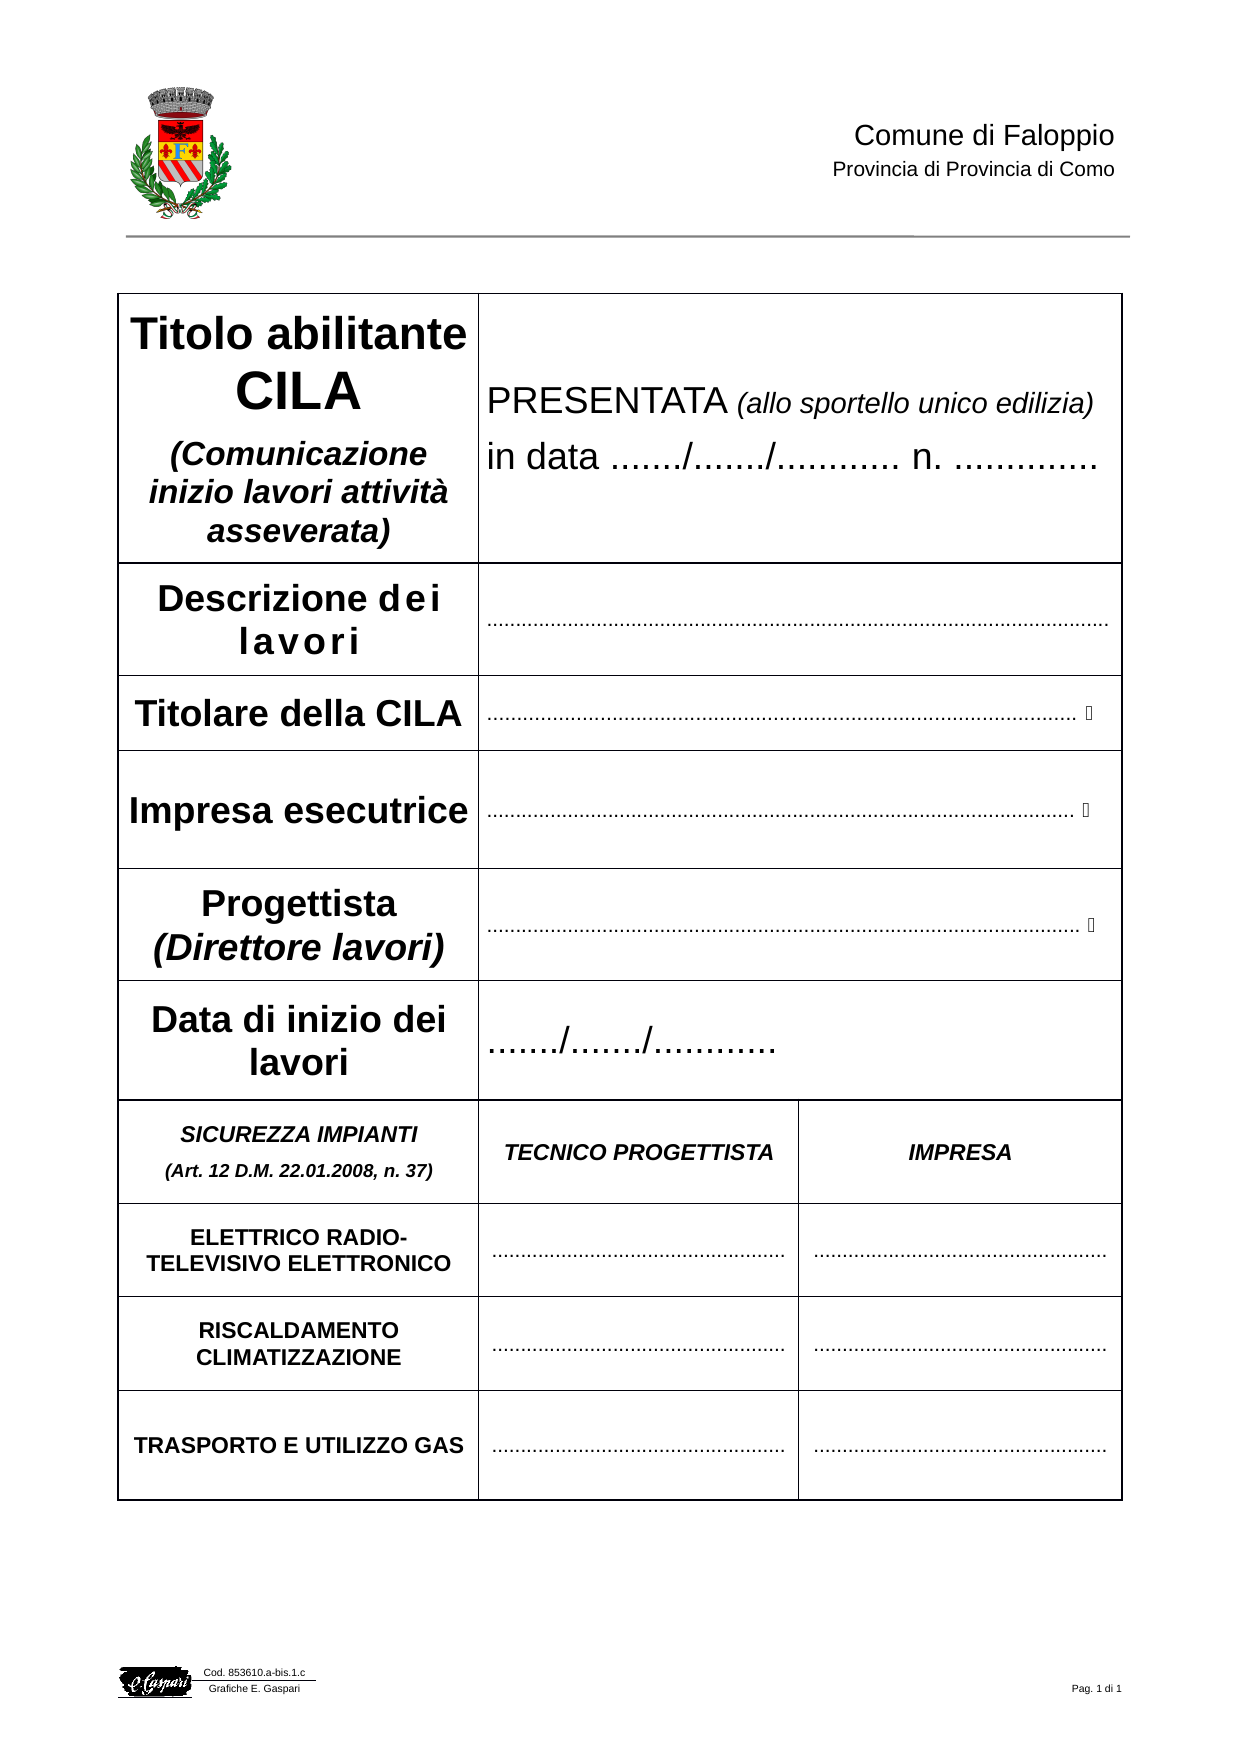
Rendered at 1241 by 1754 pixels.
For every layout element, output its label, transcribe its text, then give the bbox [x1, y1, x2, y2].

table_cell Descrizione dei lavori [119, 564, 478, 675]
picture [118, 1665, 192, 1697]
table_cell Impresa esecutrice [119, 751, 478, 868]
picture [130, 87, 232, 219]
table_cell IMPRESA [799, 1101, 1121, 1203]
table_cell PRESENTATA (allo sportello unico edilizia) in data ......./......./............ n. .............. [479, 294, 1121, 562]
table_cell Data di inizio dei lavori [119, 981, 478, 1098]
table_cell .......................................................................................................  [479, 869, 1121, 980]
table_cell ELETTRICO RADIO-TELEVISIVO ELETTRONICO [119, 1204, 478, 1296]
table_cell ......./......./............ [479, 981, 1121, 1098]
table_cell ............................................................................................................ [479, 564, 1121, 675]
table_cell ......................................................................................................  [479, 751, 1121, 868]
table_cell ................................................... [799, 1297, 1121, 1390]
table_cell ...................................................................................................  [479, 676, 1121, 750]
table_cell ................................................... [479, 1297, 798, 1390]
table_cell ................................................... [799, 1391, 1121, 1498]
table_cell RISCALDAMENTO CLIMATIZZAZIONE [119, 1297, 478, 1390]
table_cell Titolare della CILA [119, 676, 478, 750]
table_header Comune di Faloppio Provincia di Provincia di Como [118, 118, 1122, 293]
table_cell ................................................... [799, 1204, 1121, 1296]
table_cell ................................................... [479, 1391, 798, 1498]
table_cell ................................................... [479, 1204, 798, 1296]
table_cell SICUREZZA IMPIANTI (Art. 12 D.M. 22.01.2008, n. 37) [119, 1101, 478, 1203]
table_cell Titolo abilitante CILA (Comunicazione inizio lavori attività asseverata) [119, 294, 478, 562]
table_cell Progettista (Direttore lavori) [119, 869, 478, 980]
table_cell TRASPORTO E UTILIZZO GAS [119, 1391, 478, 1498]
table_cell TECNICO PROGETTISTA [479, 1101, 798, 1203]
